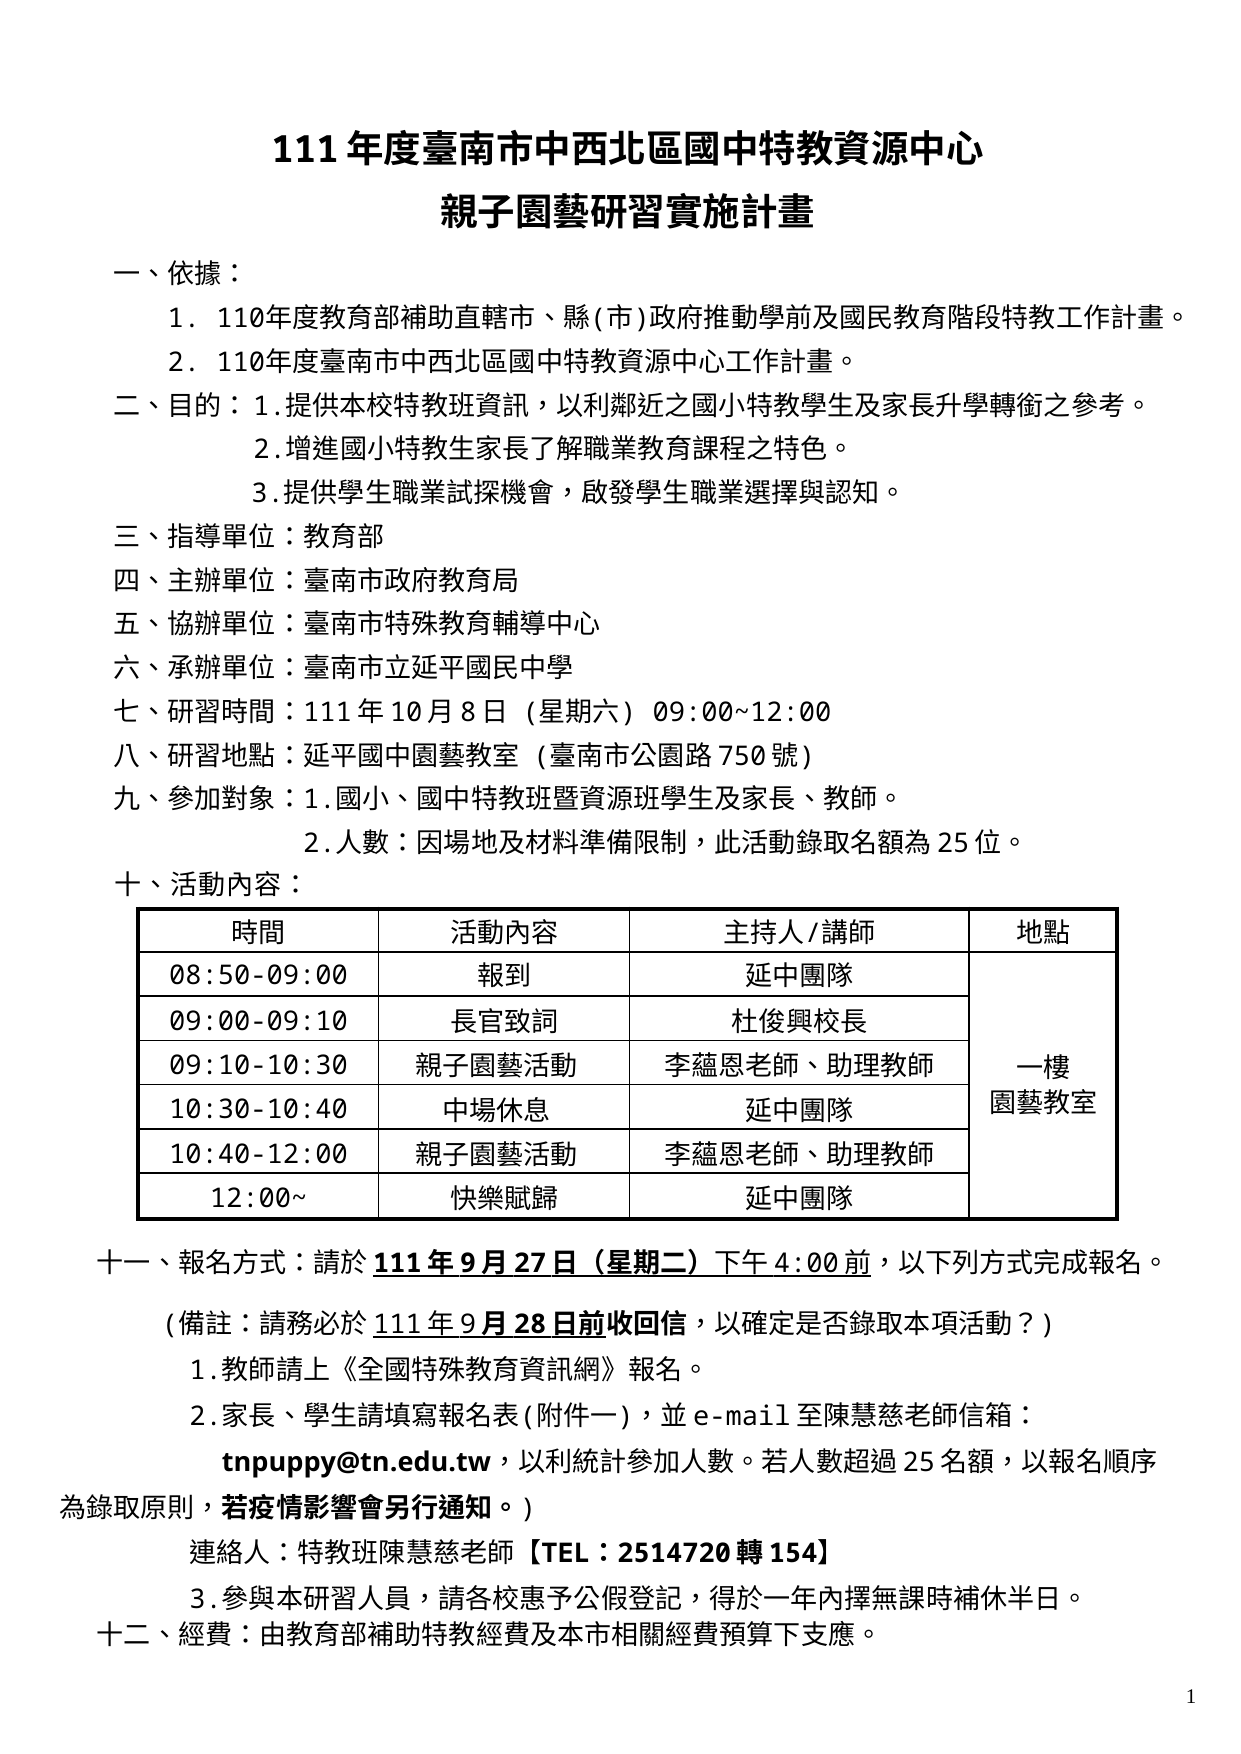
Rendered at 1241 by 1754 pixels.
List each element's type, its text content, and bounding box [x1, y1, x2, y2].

table_header 主持人/講師 [630, 911, 968, 951]
text 3.提供學生職業試探機會，啟發學生職業選擇與認知。 [137, 467, 1196, 511]
table_cell 延中團隊 [630, 953, 968, 995]
text 111年度臺南市中西北區國中特教資源中心 [59, 105, 1196, 167]
text 九、參加對象：1.國小、國中特教班暨資源班學生及家長、教師。 [59, 774, 1164, 817]
table_cell 12:00~ [140, 1174, 378, 1217]
table_header 地點 [970, 911, 1115, 951]
table_cell 快樂賦歸 [379, 1174, 629, 1217]
table_cell 報到 [379, 953, 629, 995]
text 八、研習地點：延平國中園藝教室 (臺南市公園路750號) [59, 730, 1164, 774]
table_cell 一樓 園藝教室 [970, 953, 1115, 1217]
table_cell 延中團隊 [630, 1085, 968, 1128]
table_cell 親子園藝活動 [379, 1130, 629, 1172]
table_cell 中場休息 [379, 1085, 629, 1128]
text 1.教師請上《全國特殊教育資訊網》報名。 [59, 1343, 1164, 1389]
table_cell 10:30-10:40 [140, 1085, 378, 1128]
text 四、主辦單位：臺南市政府教育局 [59, 555, 1164, 599]
text (備註：請務必於111年9月28日前收回信，以確定是否錄取本項活動？) [64, 1297, 1164, 1343]
table_cell 李蘊恩老師、助理教師 [630, 1130, 968, 1172]
text 2.增進國小特教生家長了解職業教育課程之特色。 [253, 424, 1196, 467]
text 六、承辦單位：臺南市立延平國民中學 [59, 642, 1164, 686]
table_cell 09:10-10:30 [140, 1041, 378, 1084]
table_cell 長官致詞 [379, 997, 629, 1039]
table_cell 杜俊興校長 [630, 997, 968, 1039]
table_header 活動內容 [379, 911, 629, 951]
table_cell 10:40-12:00 [140, 1130, 378, 1172]
text tnpuppy@tn.edu.tw，以利統計參加人數。若人數超過25名額，以報名順序為錄取原則，若疫情影響會另行通知。) [59, 1434, 1164, 1526]
text 十一、報名方式：請於111年9月27日（星期二）下午4:00前，以下列方式完成報名。 [64, 1236, 1164, 1282]
table_cell 延中團隊 [630, 1174, 968, 1217]
text 七、研習時間：111年10月8日 (星期六) 09:00~12:00 [59, 686, 1164, 730]
text 十二、經費：由教育部補助特教經費及本市相關經費預算下支應。 [97, 1618, 1164, 1651]
text 親子園藝研習實施計畫 [59, 167, 1196, 230]
text 2. 110年度臺南市中西北區國中特教資源中心工作計畫。 [59, 336, 1196, 380]
table_header 時間 [140, 911, 378, 951]
text 三、指導單位：教育部 [59, 511, 1164, 555]
table_cell 李蘊恩老師、助理教師 [630, 1041, 968, 1084]
text 1. 110年度教育部補助直轄市、縣(市)政府推動學前及國民教育階段特教工作計畫。 [59, 292, 1196, 336]
text 連絡人：特教班陳慧慈老師【TEL：2514720轉154】 [59, 1526, 1164, 1572]
table_cell 08:50-09:00 [140, 953, 378, 995]
table_cell 親子園藝活動 [379, 1041, 629, 1084]
text 五、協辦單位：臺南市特殊教育輔導中心 [59, 599, 1164, 642]
text 一、依據： [59, 249, 1196, 292]
table_cell 09:00-09:10 [140, 997, 378, 1039]
text 2.家長、學生請填寫報名表(附件一)，並e-mail至陳慧慈老師信箱： [59, 1389, 1164, 1434]
text 二、目的： 1.提供本校特教班資訊，以利鄰近之國小特教學生及家長升學轉銜之參考。 [59, 380, 1196, 424]
text 2.人數：因場地及材料準備限制，此活動錄取名額為25位。 [59, 817, 1164, 861]
text 十、活動內容： [97, 861, 1164, 903]
text 3.參與本研習人員，請各校惠予公假登記，得於一年內擇無課時補休半日。 [59, 1572, 1164, 1618]
